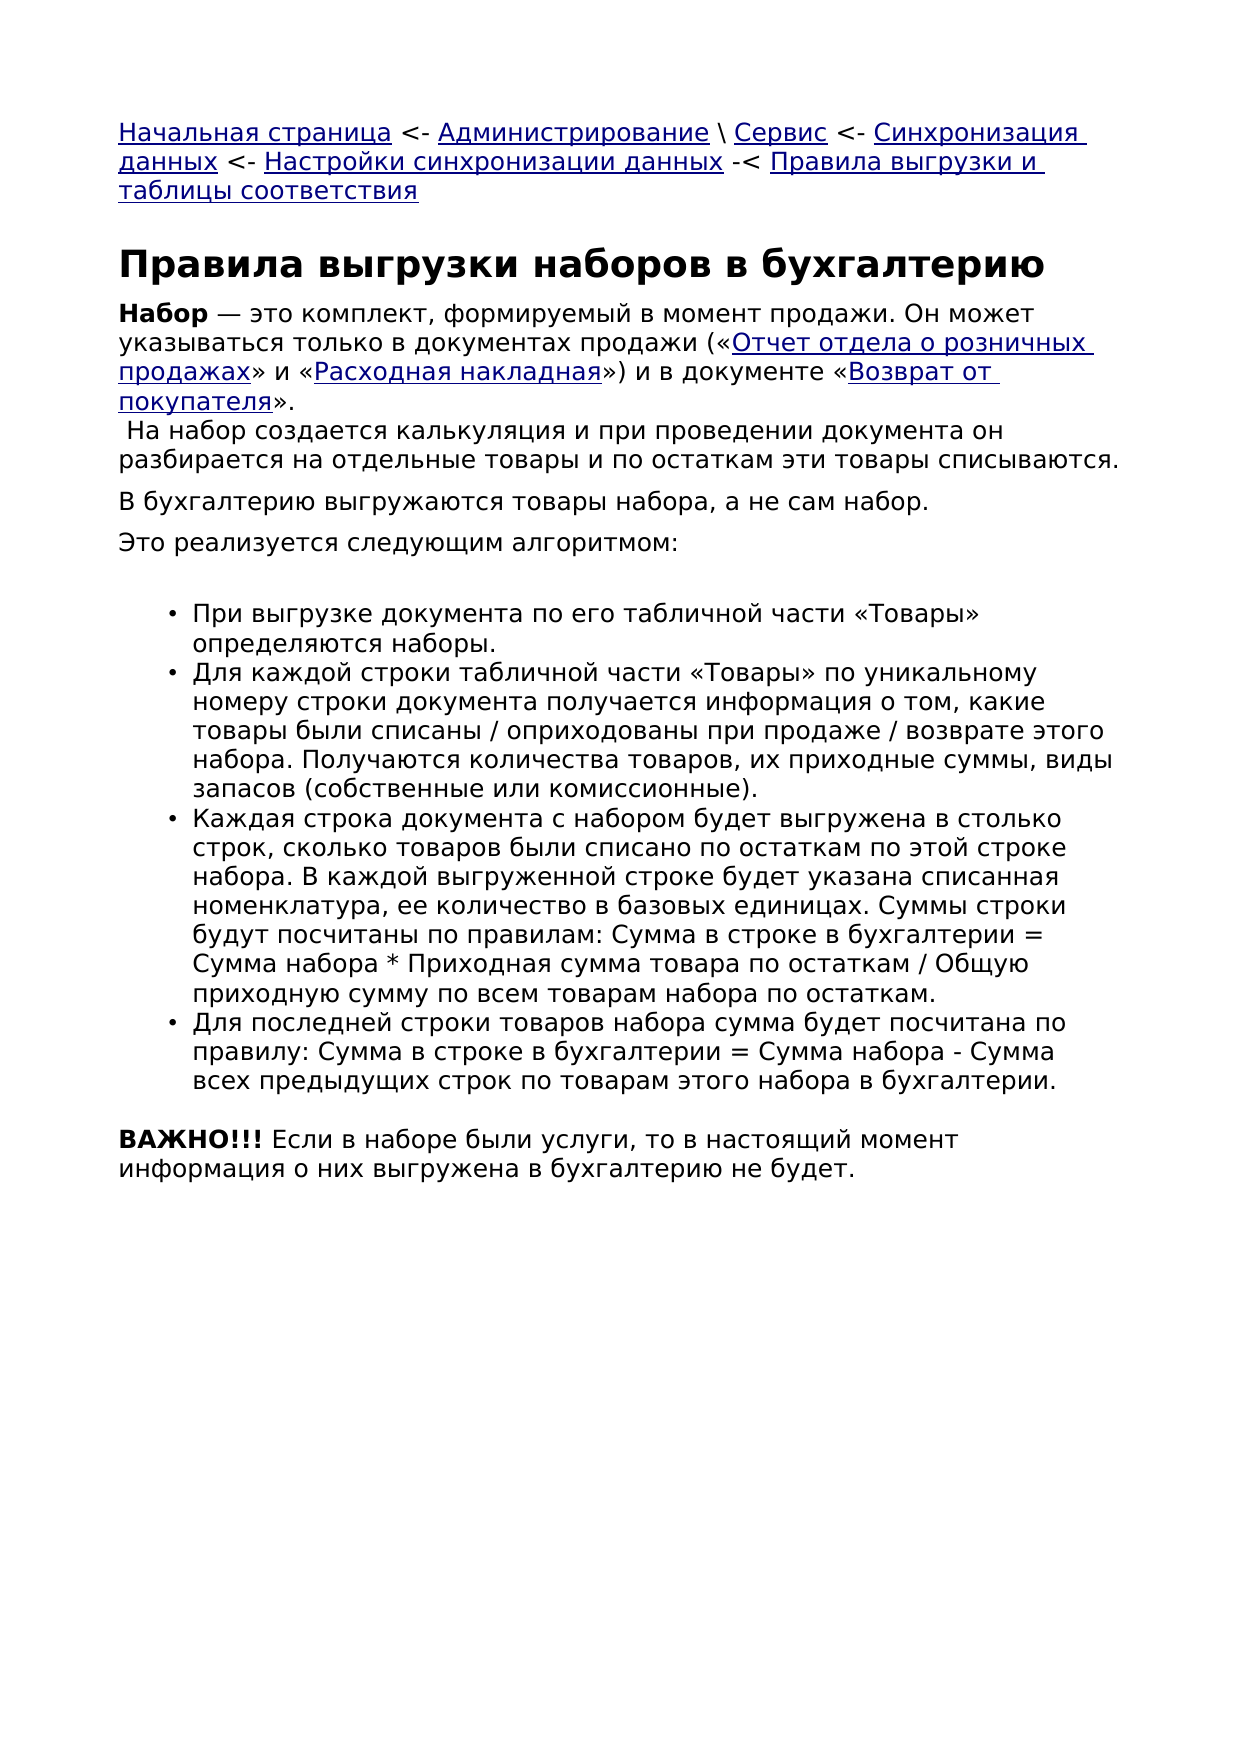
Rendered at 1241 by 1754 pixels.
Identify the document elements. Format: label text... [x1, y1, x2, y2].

text Это реализуется следующим алгоритмом: [118, 528, 1122, 558]
subtitle Правила выгрузки наборов в бухгалтерию [118, 243, 1122, 287]
list При выгрузке документа по его табличной части «Товары» определяются наборы. [177, 599, 1122, 658]
text В бухгалтерию выгружаются товары набора, а не сам набор. [118, 487, 1122, 516]
list Для последней строки товаров набора сумма будет посчитана по правилу: Сумма в строке в бухгалтерии = Сумма набора - Сумма всех предыдущих строк по товарам этого набора в бухгалтерии. [177, 1008, 1122, 1095]
text Набор — это комплект, формируемый в момент продажи. Он может указываться только в документах продажи («Отчет отдела о розничных продажах» и «Расходная накладная») и в документе «Возврат от покупателя». На набор создается калькуляция и при проведении документа он разбирается на отдельные товары и по остаткам эти товары списываются. [118, 299, 1122, 474]
text Начальная страница <- Администрирование \ Сервис <- Синхронизация данных <- Настройки синхронизации данных -< Правила выгрузки и таблицы соответствия [118, 118, 1122, 206]
list Каждая строка документа с набором будет выгружена в столько строк, сколько товаров были списано по остаткам по этой строке набора. В каждой выгруженной строке будет указана списанная номенклатура, ее количество в базовых единицах. Суммы строки будут посчитаны по правилам: Сумма в строке в бухгалтерии = Сумма набора * Приходная сумма товара по остаткам / Общую приходную сумму по всем товарам набора по остаткам. [177, 804, 1122, 1008]
text ВАЖНО!!! Если в наборе были услуги, то в настоящий момент информация о них выгружена в бухгалтерию не будет. [118, 1125, 1122, 1183]
list Для каждой строки табличной части «Товары» по уникальному номеру строки документа получается информация о том, какие товары были списаны / оприходованы при продаже / возврате этого набора. Получаются количества товаров, их приходные суммы, виды запасов (собственные или комиссионные). [177, 658, 1122, 804]
